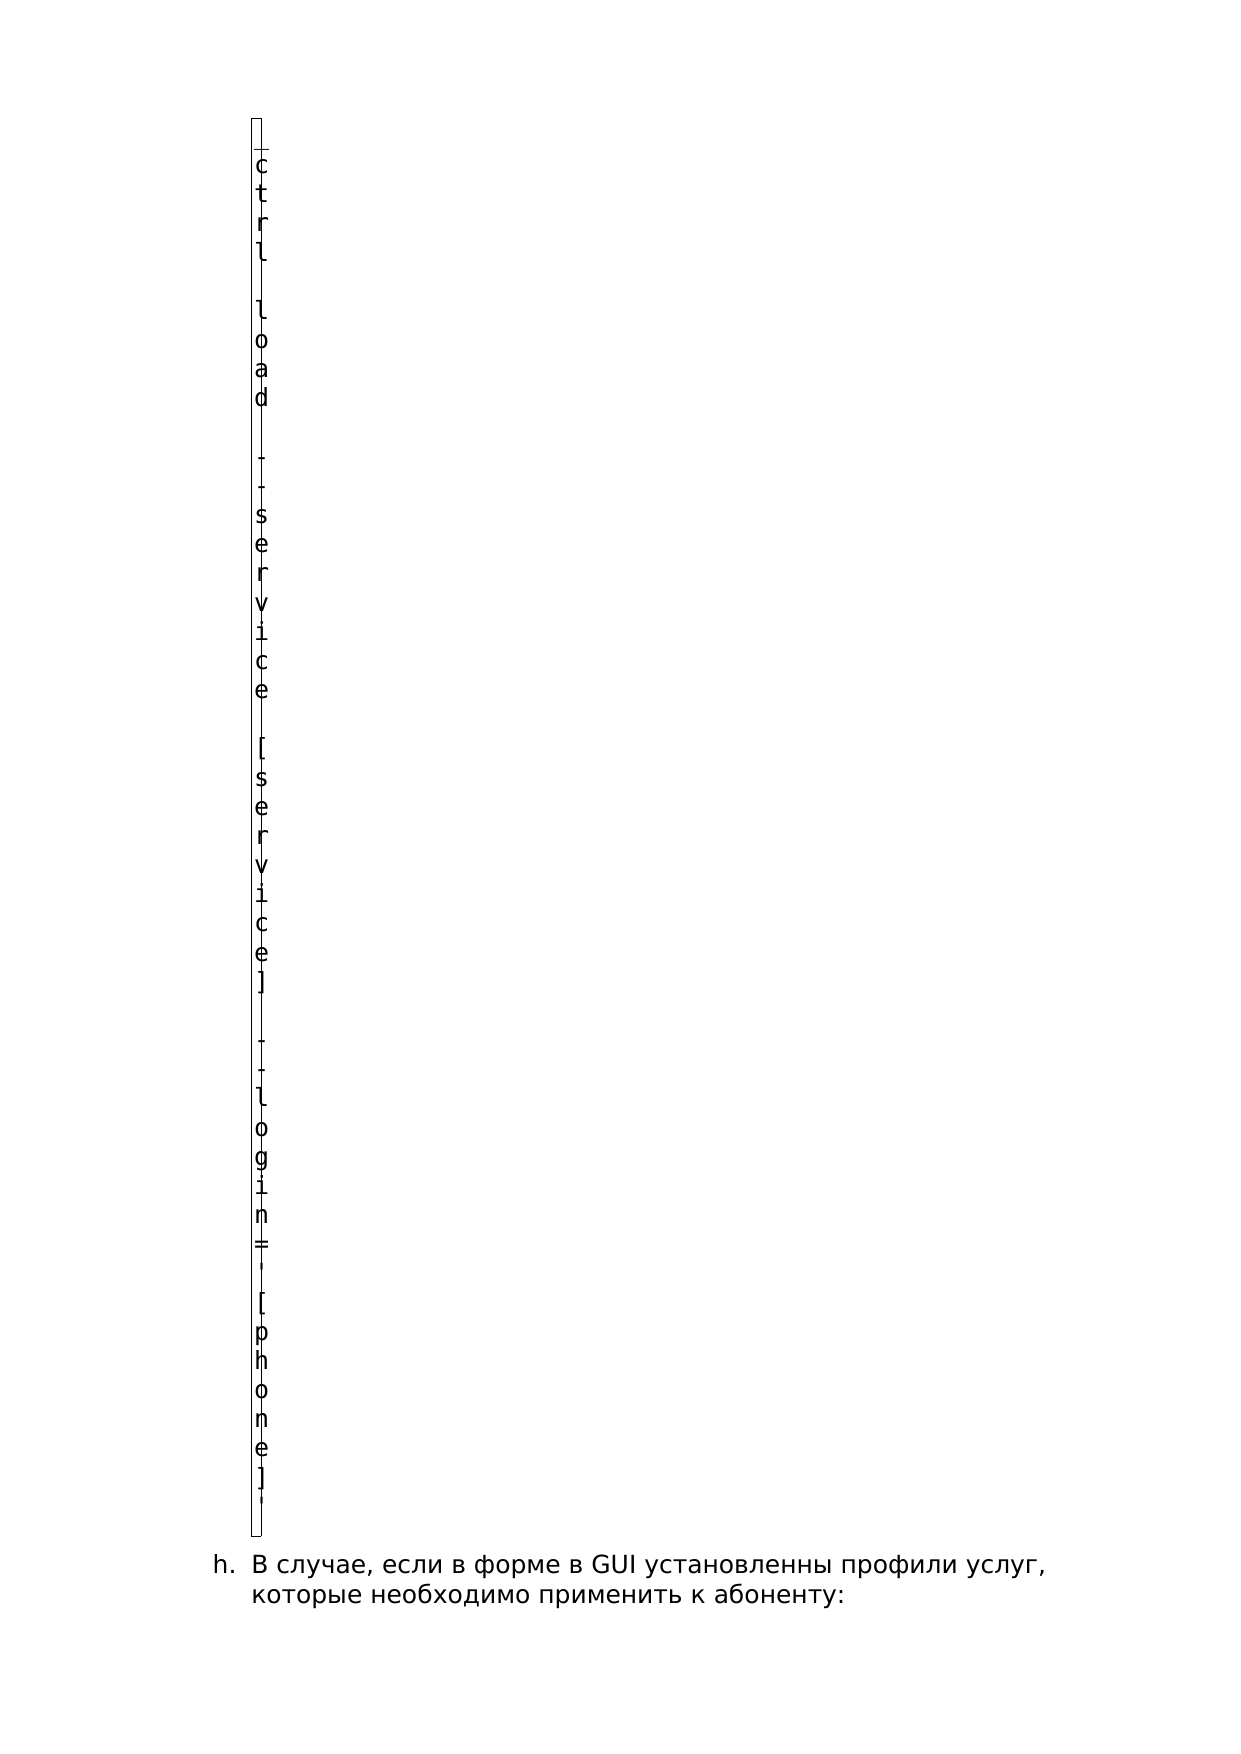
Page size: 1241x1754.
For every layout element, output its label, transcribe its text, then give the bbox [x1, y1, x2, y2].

list В случае, если в форме в GUI установленны профили услуг, которые необходимо применить к абоненту: [236, 1551, 1122, 1609]
table_header fdpi_ctrl load --service [service] --login='[phone]' [252, 119, 261, 1536]
